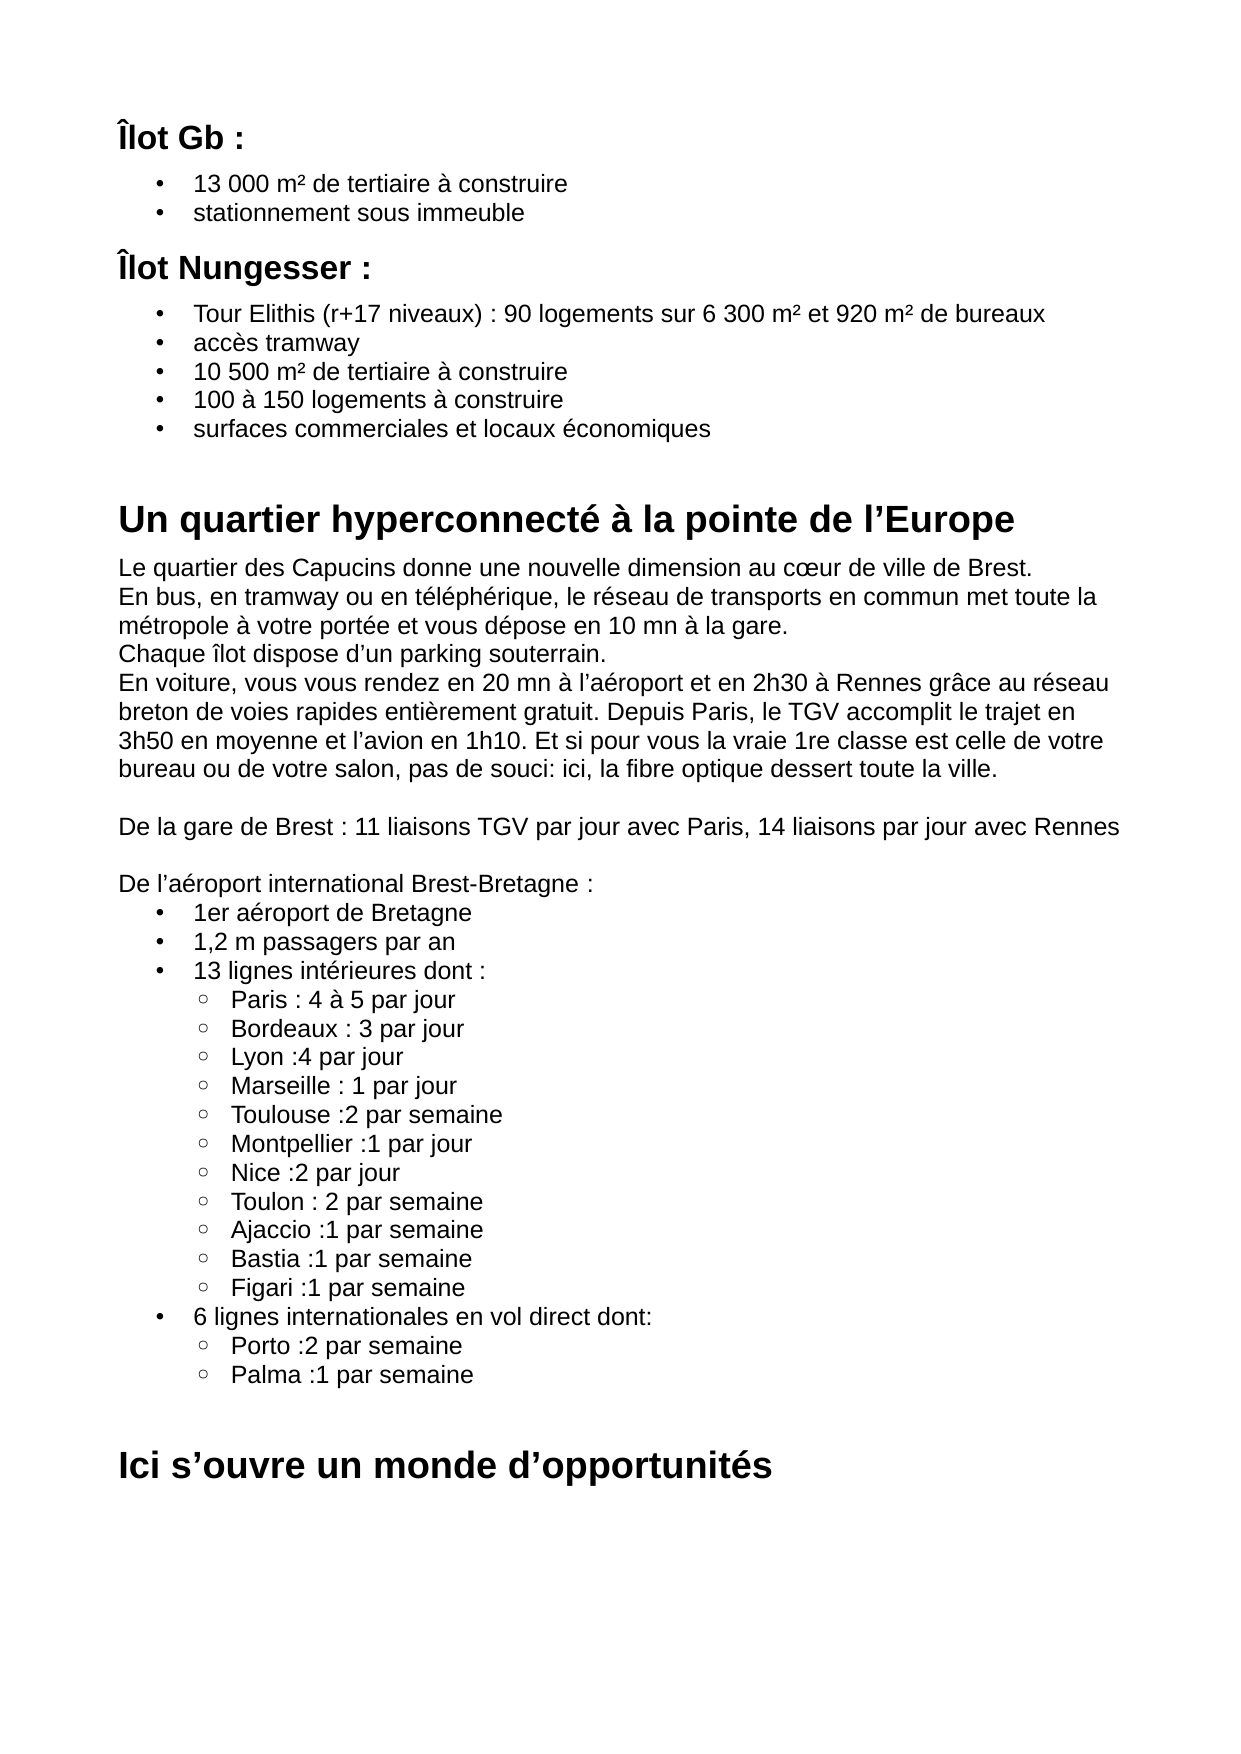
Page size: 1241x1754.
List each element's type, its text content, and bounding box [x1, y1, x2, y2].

list Bastia :1 par semaine [193, 1244, 1122, 1273]
list 1,2 m passagers par an [156, 927, 1122, 956]
list 100 à 150 logements à construire [156, 386, 1122, 414]
list Montpellier :1 par jour [193, 1129, 1122, 1158]
list Figari :1 par semaine [193, 1273, 1122, 1302]
list 6 lignes internationales en vol direct dont: [156, 1302, 1122, 1331]
list accès tramway [156, 328, 1122, 357]
list Toulon : 2 par semaine [193, 1187, 1122, 1216]
subtitle Îlot Nungesser : [118, 248, 1122, 286]
list stationnement sous immeuble [156, 198, 1122, 227]
list Palma :1 par semaine [193, 1360, 1122, 1389]
text En voiture, vous vous rendez en 20 mn à l’aéroport et en 2h30 à Rennes grâce au réseau breton de voies rapides entièrement gratuit. Depuis Paris, le TGV accomplit le trajet en 3h50 en moyenne et l’avion en 1h10. Et si pour vous la vraie 1re classe est celle de votre bureau ou de votre salon, pas de souci: ici, la fibre optique dessert toute la ville. [118, 668, 1122, 783]
list Toulouse :2 par semaine [193, 1100, 1122, 1129]
list Nice :2 par jour [193, 1158, 1122, 1187]
subtitle Ici s’ouvre un monde d’opportunités [118, 1442, 1122, 1486]
text De la gare de Brest : 11 liaisons TGV par jour avec Paris, 14 liaisons par jour avec Rennes [118, 812, 1122, 841]
list surfaces commerciales et locaux économiques [156, 414, 1122, 443]
list 13 000 m² de tertiaire à construire [156, 169, 1122, 198]
text De l’aéroport international Brest-Bretagne : [118, 869, 1122, 898]
list Lyon :4 par jour [193, 1042, 1122, 1071]
list Bordeaux : 3 par jour [193, 1013, 1122, 1042]
text En bus, en tramway ou en téléphérique, le réseau de transports en commun met toute la métropole à votre portée et vous dépose en 10 mn à la gare. [118, 582, 1122, 639]
subtitle Îlot Gb : [118, 118, 1122, 157]
list Paris : 4 à 5 par jour [193, 985, 1122, 1013]
list 10 500 m² de tertiaire à construire [156, 357, 1122, 386]
text Le quartier des Capucins donne une nouvelle dimension au cœur de ville de Brest. [118, 553, 1122, 582]
list 13 lignes intérieures dont : [156, 956, 1122, 985]
list Ajaccio :1 par semaine [193, 1216, 1122, 1244]
list Marseille : 1 par jour [193, 1071, 1122, 1100]
subtitle Un quartier hyperconnecté à la pointe de l’Europe [118, 497, 1122, 541]
list Porto :2 par semaine [193, 1331, 1122, 1360]
list Tour Elithis (r+17 niveaux) : 90 logements sur 6 300 m² et 920 m² de bureaux [156, 299, 1122, 328]
list 1er aéroport de Bretagne [156, 898, 1122, 927]
text Chaque îlot dispose d’un parking souterrain. [118, 639, 1122, 668]
